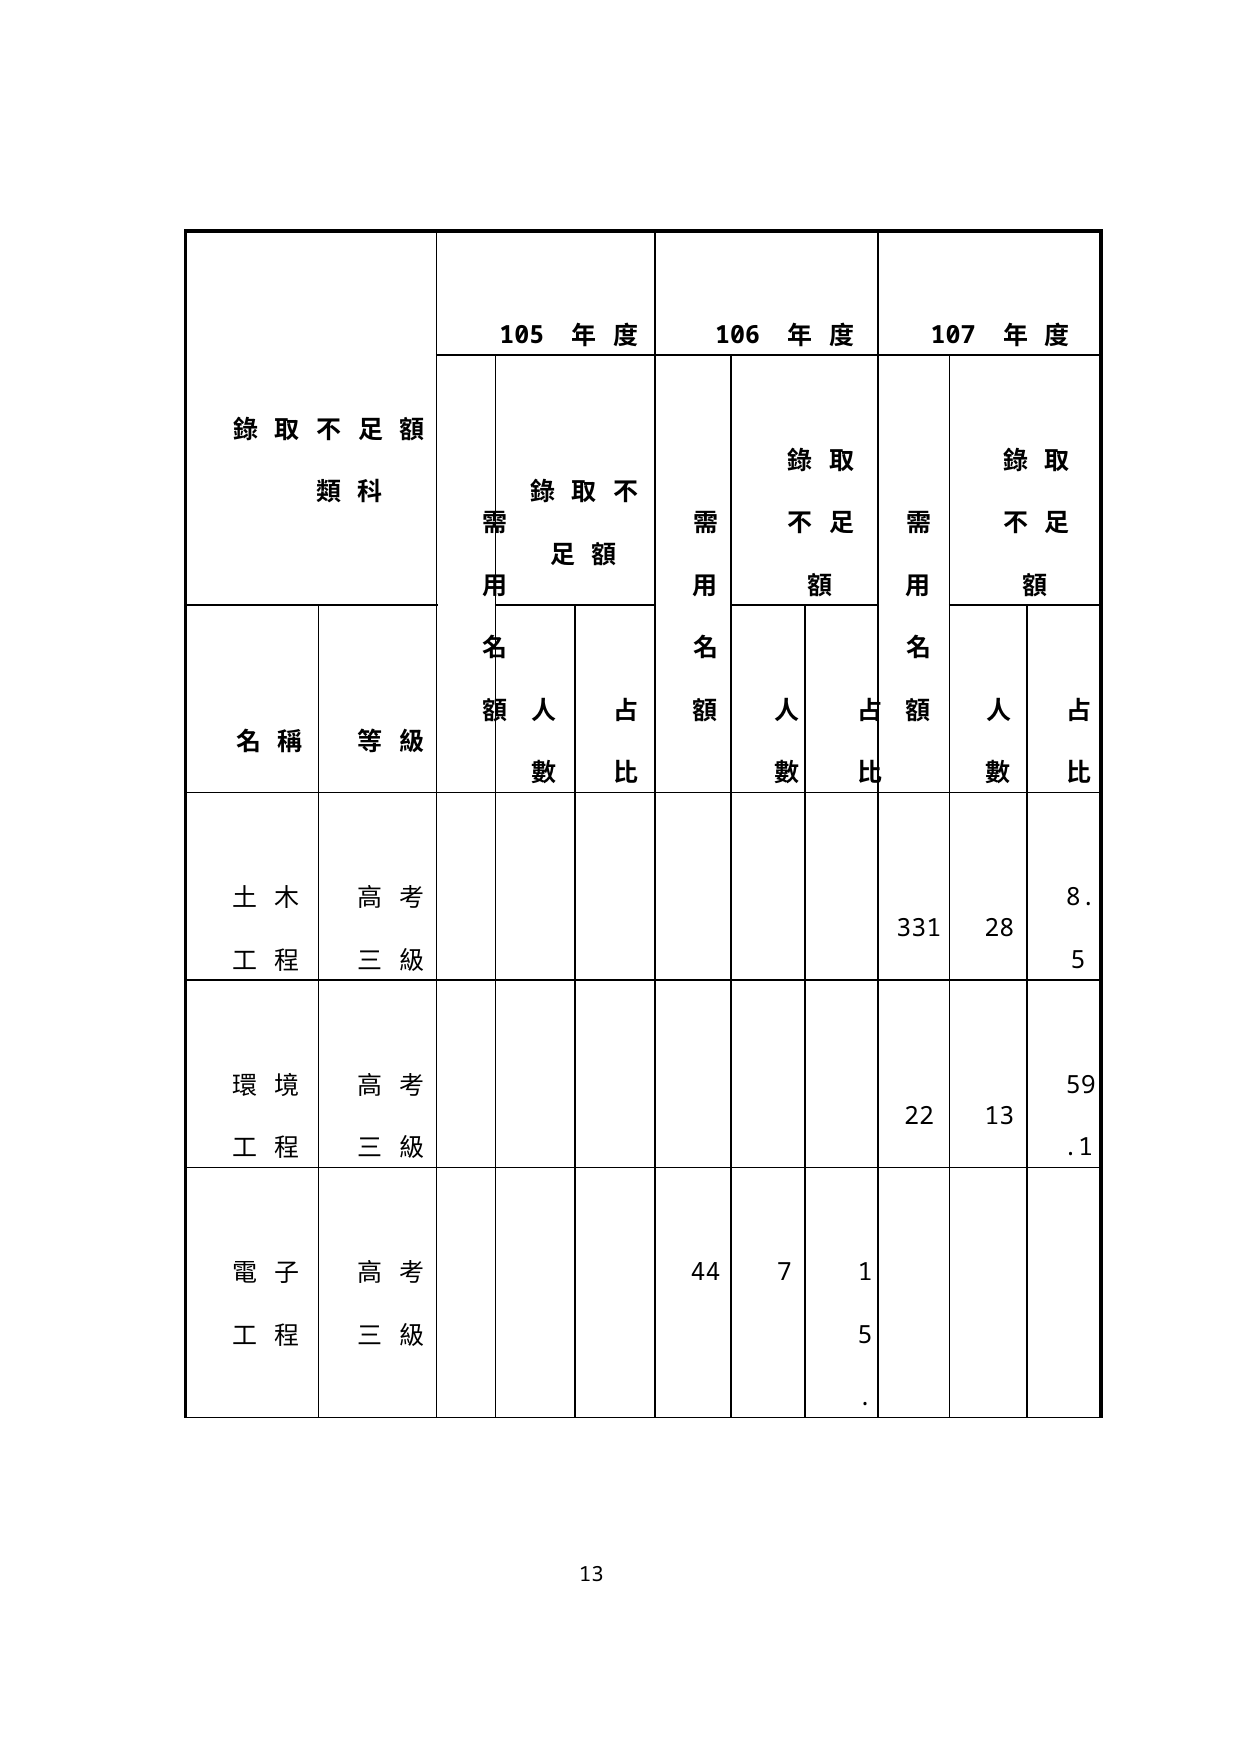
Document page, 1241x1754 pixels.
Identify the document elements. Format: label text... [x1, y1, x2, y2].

table_cell [576, 793, 654, 979]
table_cell 占比 [576, 606, 654, 792]
table_header 107年度 [879, 233, 1099, 354]
table_cell 高考三級 [319, 1168, 436, 1417]
table_cell [437, 793, 495, 979]
table_cell [732, 793, 804, 979]
table_cell [576, 981, 654, 1167]
table_cell 需用 名額 [437, 356, 495, 792]
table_cell 8.5 [1028, 793, 1099, 979]
table_cell 13 [950, 981, 1026, 1167]
table_cell 錄取不足額 [732, 356, 877, 604]
table_cell [806, 793, 877, 979]
table_cell [950, 1168, 1026, 1417]
table_cell 44 [656, 1168, 730, 1417]
table_cell 59.1 [1028, 981, 1099, 1167]
table_cell 占比 [1028, 606, 1099, 792]
table_cell [656, 981, 730, 1167]
table_cell [576, 1168, 654, 1417]
table_cell 人數 [496, 606, 574, 792]
table_cell [806, 981, 877, 1167]
table_cell 環境工程 [187, 981, 318, 1167]
table_header 105年度 [437, 233, 654, 354]
table_cell 28 [950, 793, 1026, 979]
table_cell 15. [806, 1168, 877, 1417]
table_cell 人數 [950, 606, 1026, 792]
table_cell [879, 1168, 949, 1417]
table_cell [496, 1168, 574, 1417]
table_header 錄取不足額類科 [187, 233, 436, 604]
table_cell [732, 981, 804, 1167]
table_cell [437, 1168, 495, 1417]
table_cell 人數 [732, 606, 804, 792]
table_cell [496, 981, 574, 1167]
table_cell 7 [732, 1168, 804, 1417]
table_cell 錄取不足額 [950, 356, 1099, 604]
table_cell 需用 名額 [879, 356, 949, 792]
table_cell 錄取不足額 [496, 356, 654, 604]
table_cell [496, 793, 574, 979]
table_cell 需用 名額 [656, 356, 730, 792]
table_cell 土木工程 [187, 793, 318, 979]
table_cell 名稱 [187, 606, 318, 792]
table_cell 22 [879, 981, 949, 1167]
table_header 106年度 [656, 233, 877, 354]
table_cell 高考三級 [319, 981, 436, 1167]
table_cell 電子工程 [187, 1168, 318, 1417]
table_cell 占比 [806, 606, 877, 792]
table_cell [437, 981, 495, 1167]
table_cell 等級 [319, 606, 436, 792]
table_cell 331 [879, 793, 949, 979]
table_cell [1028, 1168, 1099, 1417]
table_cell [656, 793, 730, 979]
table_cell 高考三級 [319, 793, 436, 979]
